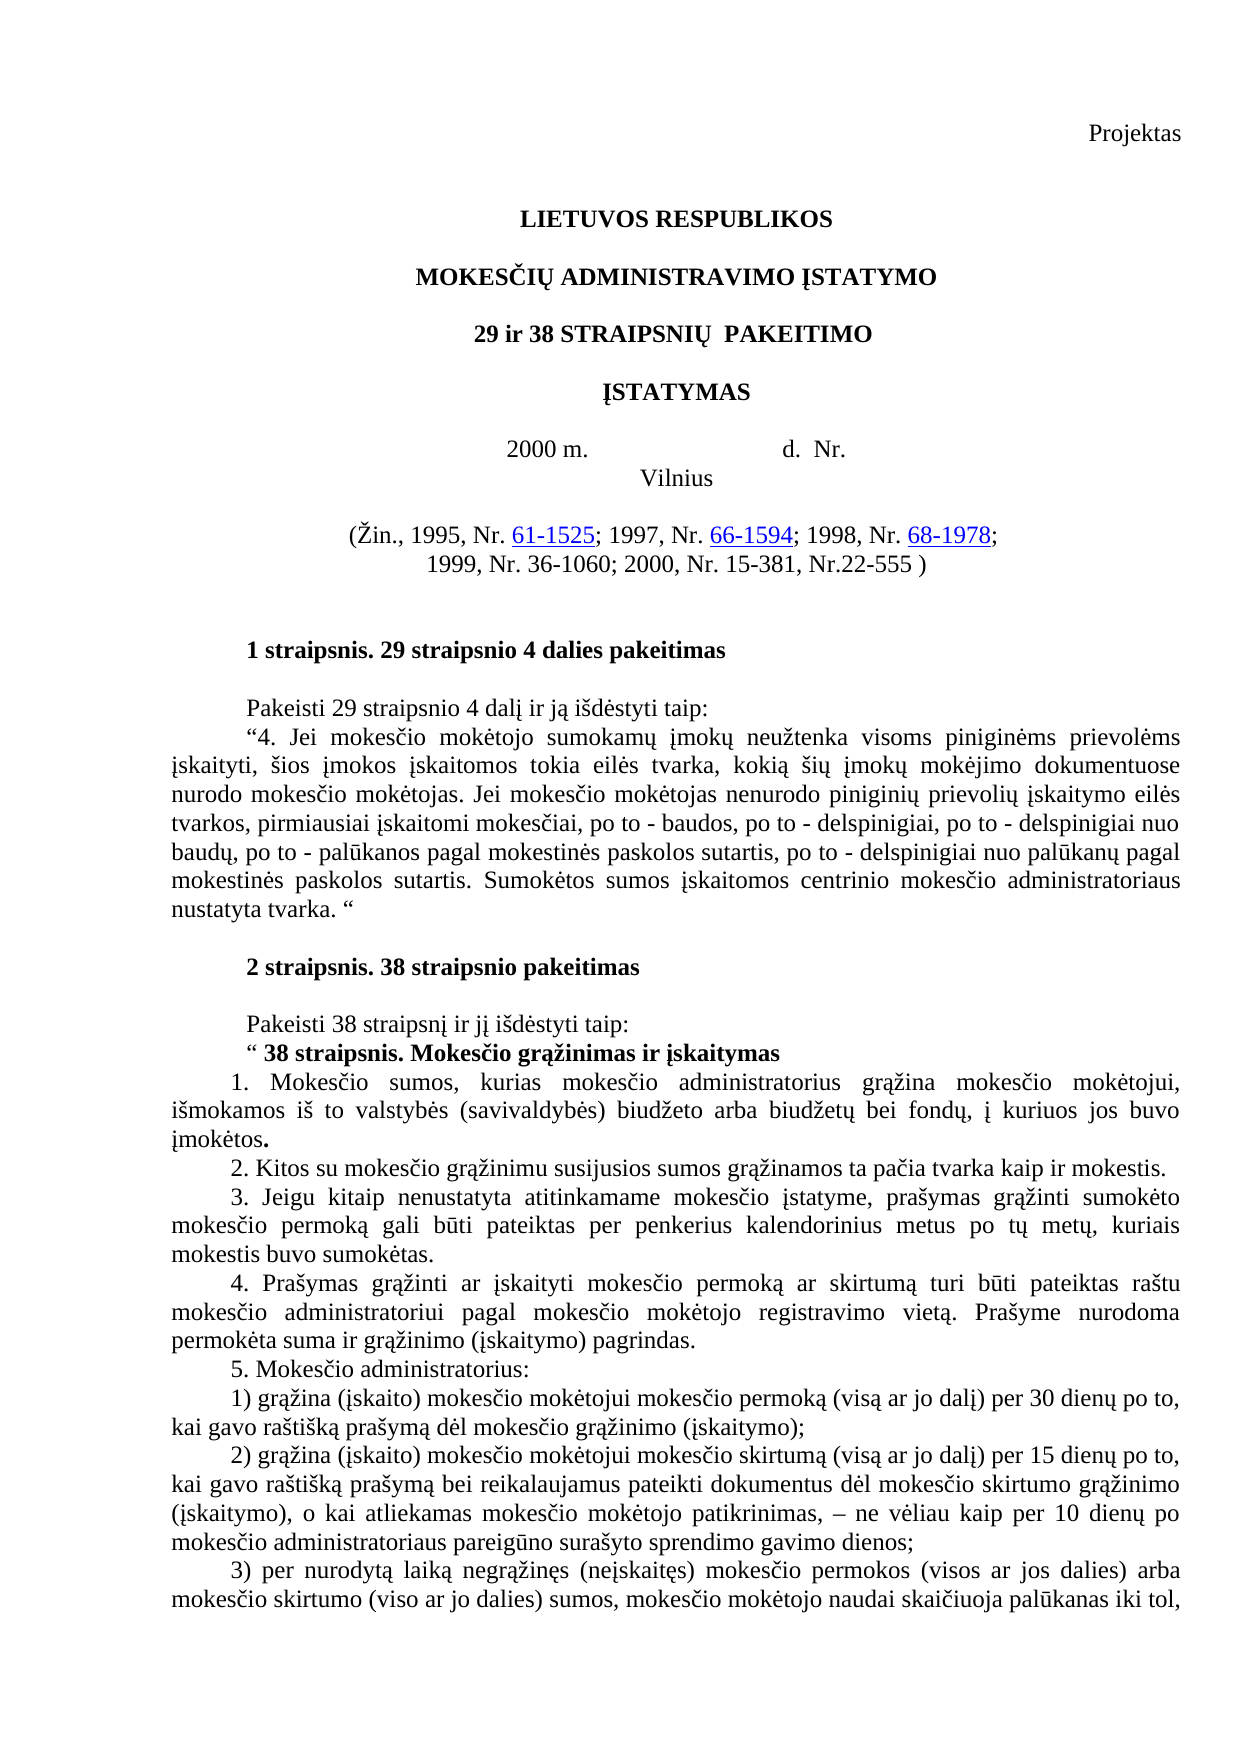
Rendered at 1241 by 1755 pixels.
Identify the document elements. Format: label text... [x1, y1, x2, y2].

text 2) grąžina (įskaito) mokesčio mokėtojui mokesčio skirtumą (visą ar jo dalį) per 15 dienų po to, kai gavo raštišką prašymą bei reikalaujamus pateikti dokumentus dėl mokesčio skirtumo grąžinimo (įskaitymo), o kai atliekamas mokesčio mokėtojo patikrinimas, – ne vėliau kaip per 10 dienų po mokesčio administratoriaus pareigūno surašyto sprendimo gavimo dienos; [171, 1441, 1181, 1556]
text MOKESČIŲ ADMINISTRAVIMO ĮSTATYMO [171, 262, 1181, 291]
text 3. Jeigu kitaip nenustatyta atitinkamame mokesčio įstatyme, prašymas grąžinti sumokėto mokesčio permoką gali būti pateiktas per penkerius kalendorinius metus po tų metų, kuriais mokestis buvo sumokėtas. [171, 1182, 1181, 1268]
text (Žin., 1995, Nr. 61-1525; 1997, Nr. 66-1594; 1998, Nr. 68-1978; [171, 521, 1181, 549]
text 1999, Nr. 36-1060; 2000, Nr. 15-381, Nr.22-555 ) [171, 549, 1181, 578]
text “ 38 straipsnis. Mokesčio grąžinimas ir įskaitymas [209, 1038, 1181, 1067]
text 2. Kitos su mokesčio grąžinimu susijusios sumos grąžinamos ta pačia tvarka kaip ir mokestis. [171, 1153, 1181, 1182]
text 3) per nurodytą laiką negrąžinęs (neįskaitęs) mokesčio permokos (visos ar jos dalies) arba mokesčio skirtumo (viso ar jo dalies) sumos, mokesčio mokėtojo naudai skaičiuoja palūkanas iki tol, [171, 1556, 1181, 1613]
text 2000 m. d. Nr. [171, 434, 1181, 463]
text 2 straipsnis. 38 straipsnio pakeitimas [209, 952, 1181, 981]
text “4. Jei mokesčio mokėtojo sumokamų įmokų neužtenka visoms piniginėms prievolėms įskaityti, šios įmokos įskaitomos tokia eilės tvarka, kokią šių įmokų mokėjimo dokumentuose nurodo mokesčio mokėtojas. Jei mokesčio mokėtojas nenurodo piniginių prievolių įskaitymo eilės tvarkos, pirmiausiai įskaitomi mokesčiai, po to - baudos, po to - delspinigiai, po to - delspinigiai nuo baudų, po to - palūkanos pagal mokestinės paskolos sutartis, po to - delspinigiai nuo palūkanų pagal mokestinės paskolos sutartis. Sumokėtos sumos įskaitomos centrinio mokesčio administratoriaus nustatyta tvarka. “ [171, 722, 1181, 923]
text 5. Mokesčio administratorius: [171, 1354, 1181, 1383]
text 1. Mokesčio sumos, kurias mokesčio administratorius grąžina mokesčio mokėtojui, išmokamos iš to valstybės (savivaldybės) biudžeto arba biudžetų bei fondų, į kuriuos jos buvo įmokėtos. [171, 1067, 1181, 1153]
text Vilnius [171, 463, 1181, 492]
text Pakeisti 38 straipsnį ir jį išdėstyti taip: [209, 1009, 1181, 1038]
text Projektas [171, 118, 1181, 147]
text LIETUVOS RESPUBLIKOS [171, 204, 1181, 233]
text 4. Prašymas grąžinti ar įskaityti mokesčio permoką ar skirtumą turi būti pateiktas raštu mokesčio administratoriui pagal mokesčio mokėtojo registravimo vietą. Prašyme nurodoma permokėta suma ir grąžinimo (įskaitymo) pagrindas. [171, 1268, 1181, 1354]
text 1 straipsnis. 29 straipsnio 4 dalies pakeitimas [209, 636, 1181, 664]
text 1) grąžina (įskaito) mokesčio mokėtojui mokesčio permoką (visą ar jo dalį) per 30 dienų po to, kai gavo raštišką prašymą dėl mokesčio grąžinimo (įskaitymo); [171, 1383, 1181, 1441]
text 29 ir 38 STRAIPSNIŲ PAKEITIMO [171, 319, 1181, 348]
text ĮSTATYMAS [171, 377, 1181, 406]
text Pakeisti 29 straipsnio 4 dalį ir ją išdėstyti taip: [209, 693, 1181, 722]
